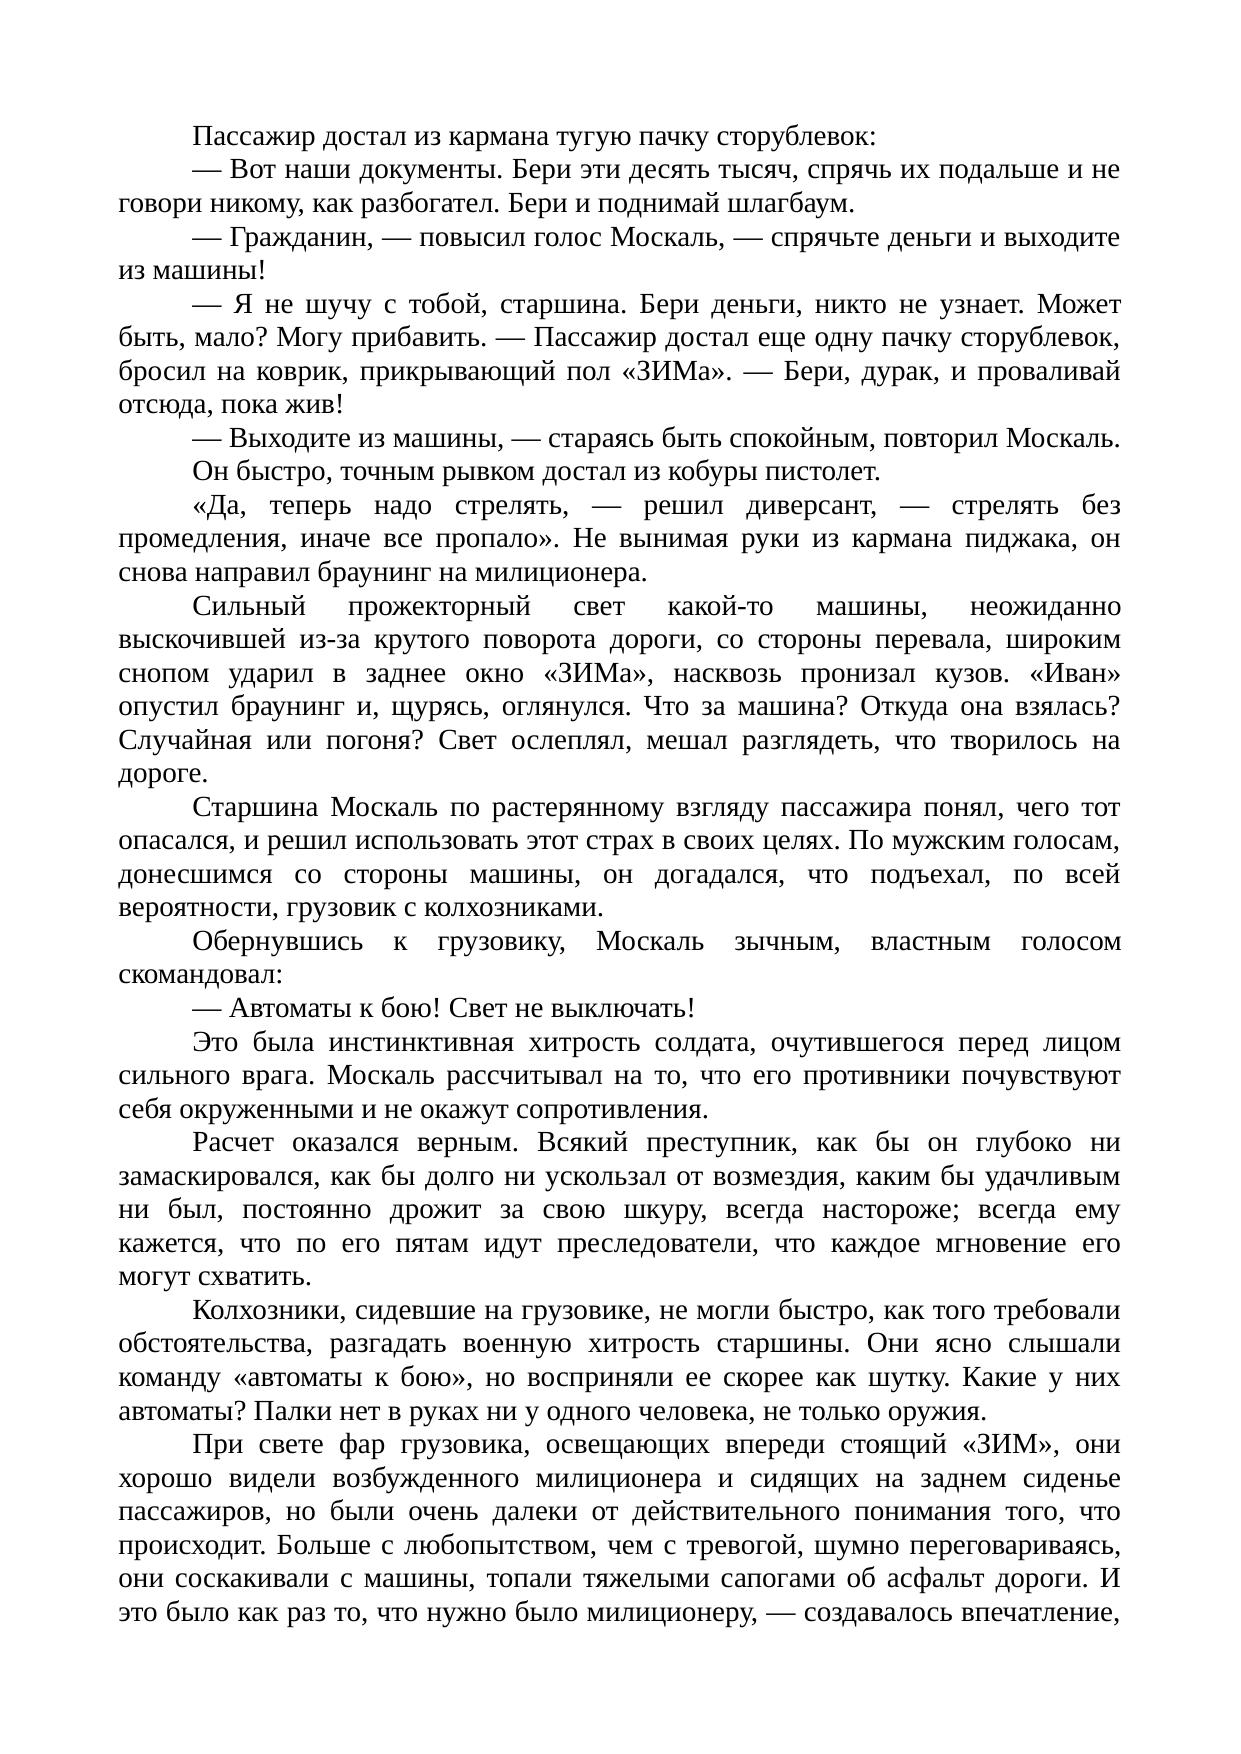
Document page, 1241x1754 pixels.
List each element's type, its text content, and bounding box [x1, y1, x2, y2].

text При свете фар грузовика, освещающих впереди стоящий «ЗИМ», они хорошо видели возбужденного милиционера и сидящих на заднем сиденье пассажиров, но были очень далеки от действительного понимания того, что происходит. Больше с любопытством, чем с тревогой, шумно переговариваясь, они соскакивали с машины, топали тяжелыми сапогами об асфальт дороги. И это было как раз то, что нужно было милиционеру, — создавалось впечатление, [118, 1426, 1122, 1627]
text Колхозники, сидевшие на грузовике, не могли быстро, как того требовали обстоятельства, разгадать военную хитрость старшины. Они ясно слышали команду «автоматы к бою», но восприняли ее скорее как шутку. Какие у них автоматы? Палки нет в руках ни у одного человека, не только оружия. [118, 1292, 1122, 1426]
text — Автоматы к бою! Свет не выключать! [118, 990, 1122, 1024]
text Он быстро, точным рывком достал из кобуры пистолет. [118, 453, 1122, 487]
text Пассажир достал из кармана тугую пачку сторублевок: [118, 118, 1122, 152]
text — Вот наши документы. Бери эти десять тысяч, спрячь их подальше и не говори никому, как разбогател. Бери и поднимай шлагбаум. [118, 152, 1122, 219]
text Сильный прожекторный свет какой-то машины, неожиданно выскочившей из-за крутого поворота дороги, со стороны перевала, широким снопом ударил в заднее окно «ЗИМа», насквозь пронизал кузов. «Иван» опустил браунинг и, щурясь, оглянулся. Что за машина? Откуда она взялась? Случайная или погоня? Свет ослеплял, мешал разглядеть, что творилось на дороге. [118, 588, 1122, 789]
text — Выходите из машины, — стараясь быть спокойным, повторил Москаль. [118, 420, 1122, 453]
text — Я не шучу с тобой, старшина. Бери деньги, никто не узнает. Может быть, мало? Могу прибавить. — Пассажир достал еще одну пачку сторублевок, бросил на коврик, прикрывающий пол «ЗИМа». — Бери, дурак, и проваливай отсюда, пока жив! [118, 286, 1122, 420]
text Это была инстинктивная хитрость солдата, очутившегося перед лицом сильного врага. Москаль рассчитывал на то, что его противники почувствуют себя окруженными и не окажут сопротивления. [118, 1024, 1122, 1124]
text Расчет оказался верным. Всякий преступник, как бы он глубоко ни замаскировался, как бы долго ни ускользал от возмездия, каким бы удачливым ни был, постоянно дрожит за свою шкуру, всегда настороже; всегда ему кажется, что по его пятам идут преследователи, что каждое мгновение его могут схватить. [118, 1124, 1122, 1292]
text «Да, теперь надо стрелять, — решил диверсант, — стрелять без промедления, иначе все пропало». Не вынимая руки из кармана пиджака, он снова направил браунинг на милиционера. [118, 487, 1122, 588]
text — Гражданин, — повысил голос Москаль, — спрячьте деньги и выходите из машины! [118, 219, 1122, 286]
text Старшина Москаль по растерянному взгляду пассажира понял, чего тот опасался, и решил использовать этот страх в своих целях. По мужским голосам, донесшимся со стороны машины, он догадался, что подъехал, по всей вероятности, грузовик с колхозниками. [118, 789, 1122, 923]
text Обернувшись к грузовику, Москаль зычным, властным голосом скомандовал: [118, 923, 1122, 990]
